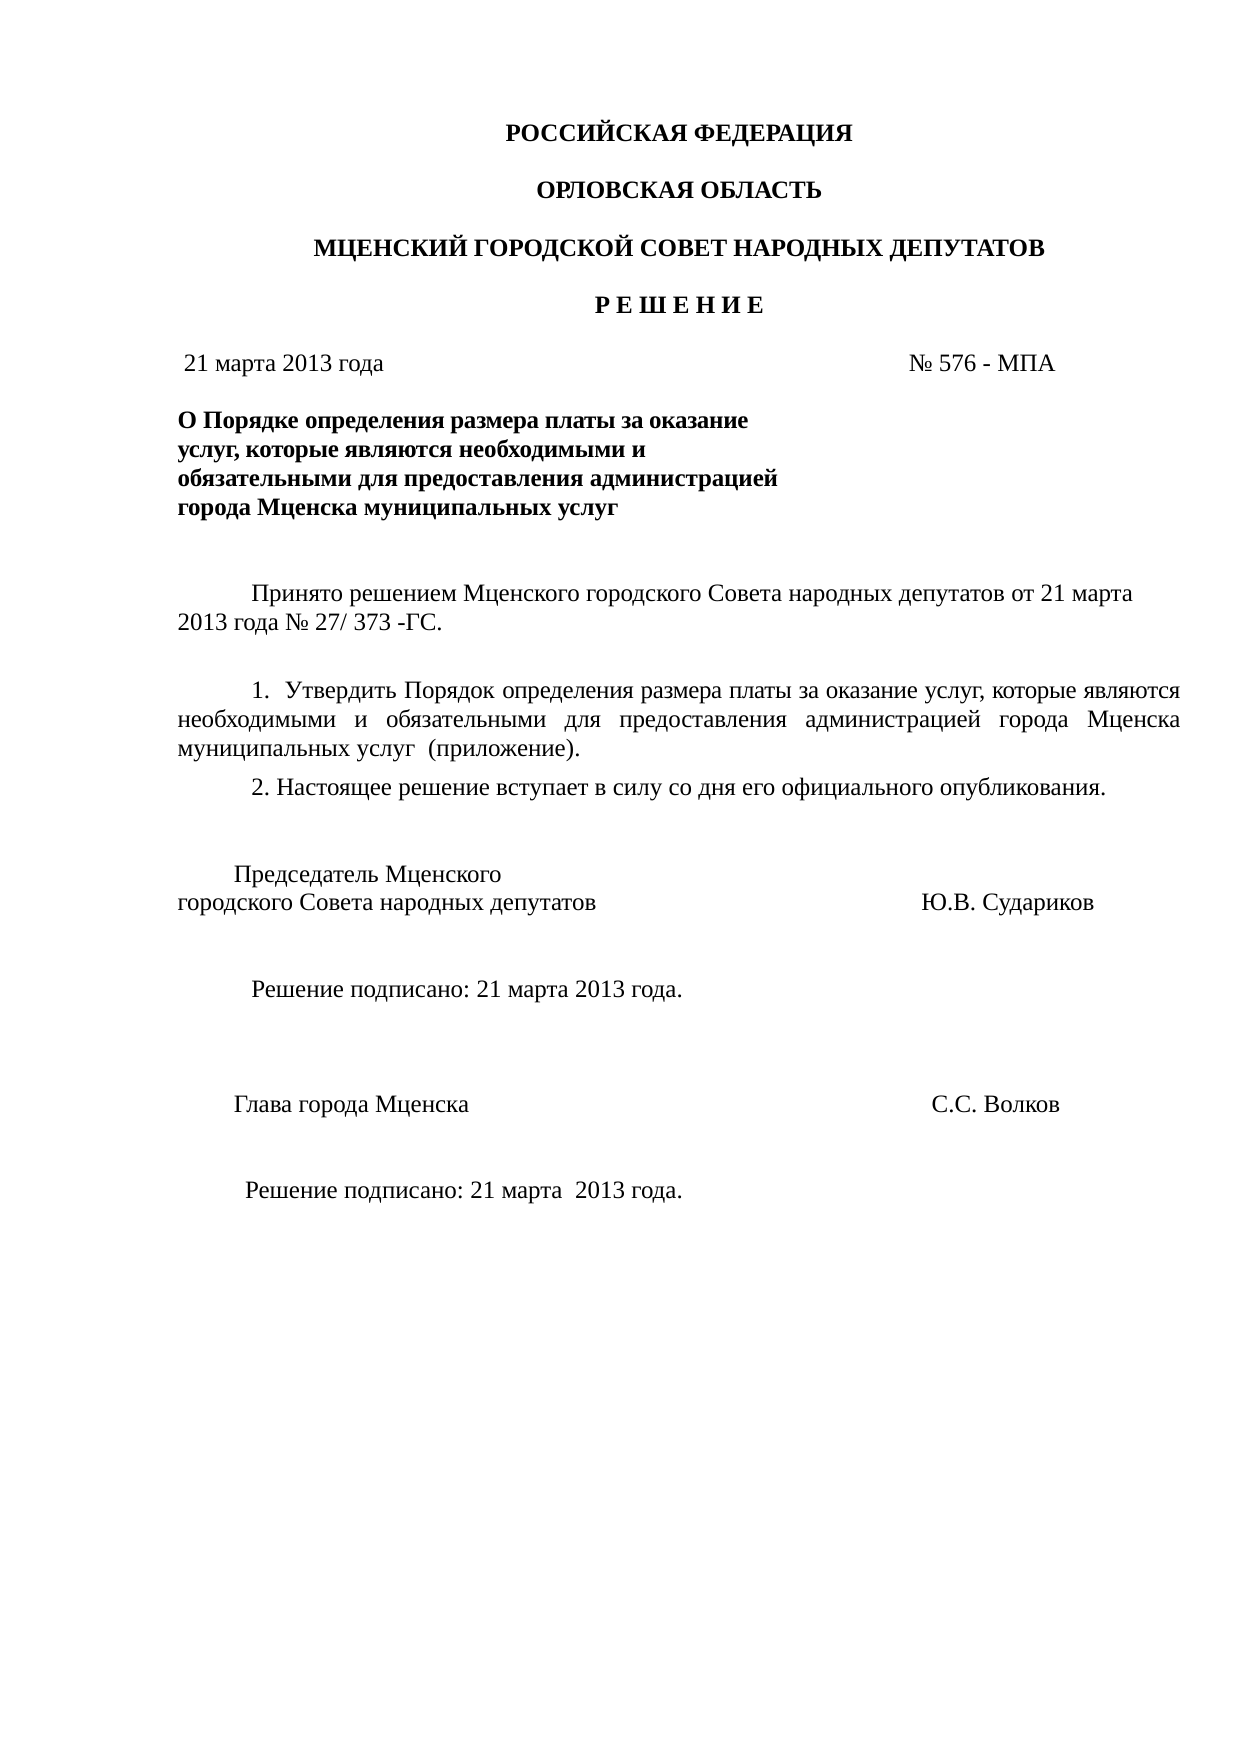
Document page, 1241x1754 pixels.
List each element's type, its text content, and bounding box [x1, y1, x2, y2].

text Р Е Ш Е Н И Е [177, 291, 1181, 319]
text 1. Утвердить Порядок определения размера платы за оказание услуг, которые являются необходимыми и обязательными для предоставления администрацией города Мценска муниципальных услуг (приложение). [177, 675, 1181, 762]
text 21 марта 2013 года № 576 - МПА [177, 348, 1181, 377]
text городского Совета народных депутатов Ю.В. Судариков [177, 887, 1181, 916]
text МЦЕНСКИЙ ГОРОДСКОЙ СОВЕТ НАРОДНЫХ ДЕПУТАТОВ [177, 233, 1181, 262]
text Глава города Мценска С.С. Волков [177, 1089, 1181, 1117]
title О Порядке определения размера платы за оказание услуг, которые являются необходимыми и обязательными для предоставления администрацией города Мценска муниципальных услуг [177, 406, 799, 521]
text Принято решением Мценского городского Совета народных депутатов от 21 марта 2013 года № 27/ 373 -ГС. [177, 578, 1181, 636]
text РОССИЙСКАЯ ФЕДЕРАЦИЯ [177, 118, 1181, 147]
text Председатель Мценского [177, 859, 1181, 887]
text Решение подписано: 21 марта 2013 года. [182, 1175, 1181, 1204]
text 2. Настоящее решение вступает в силу со дня его официального опубликования. [177, 772, 1181, 801]
text ОРЛОВСКАЯ ОБЛАСТЬ [177, 176, 1181, 204]
subtitle Решение подписано: 21 марта 2013 года. [177, 974, 1181, 1002]
